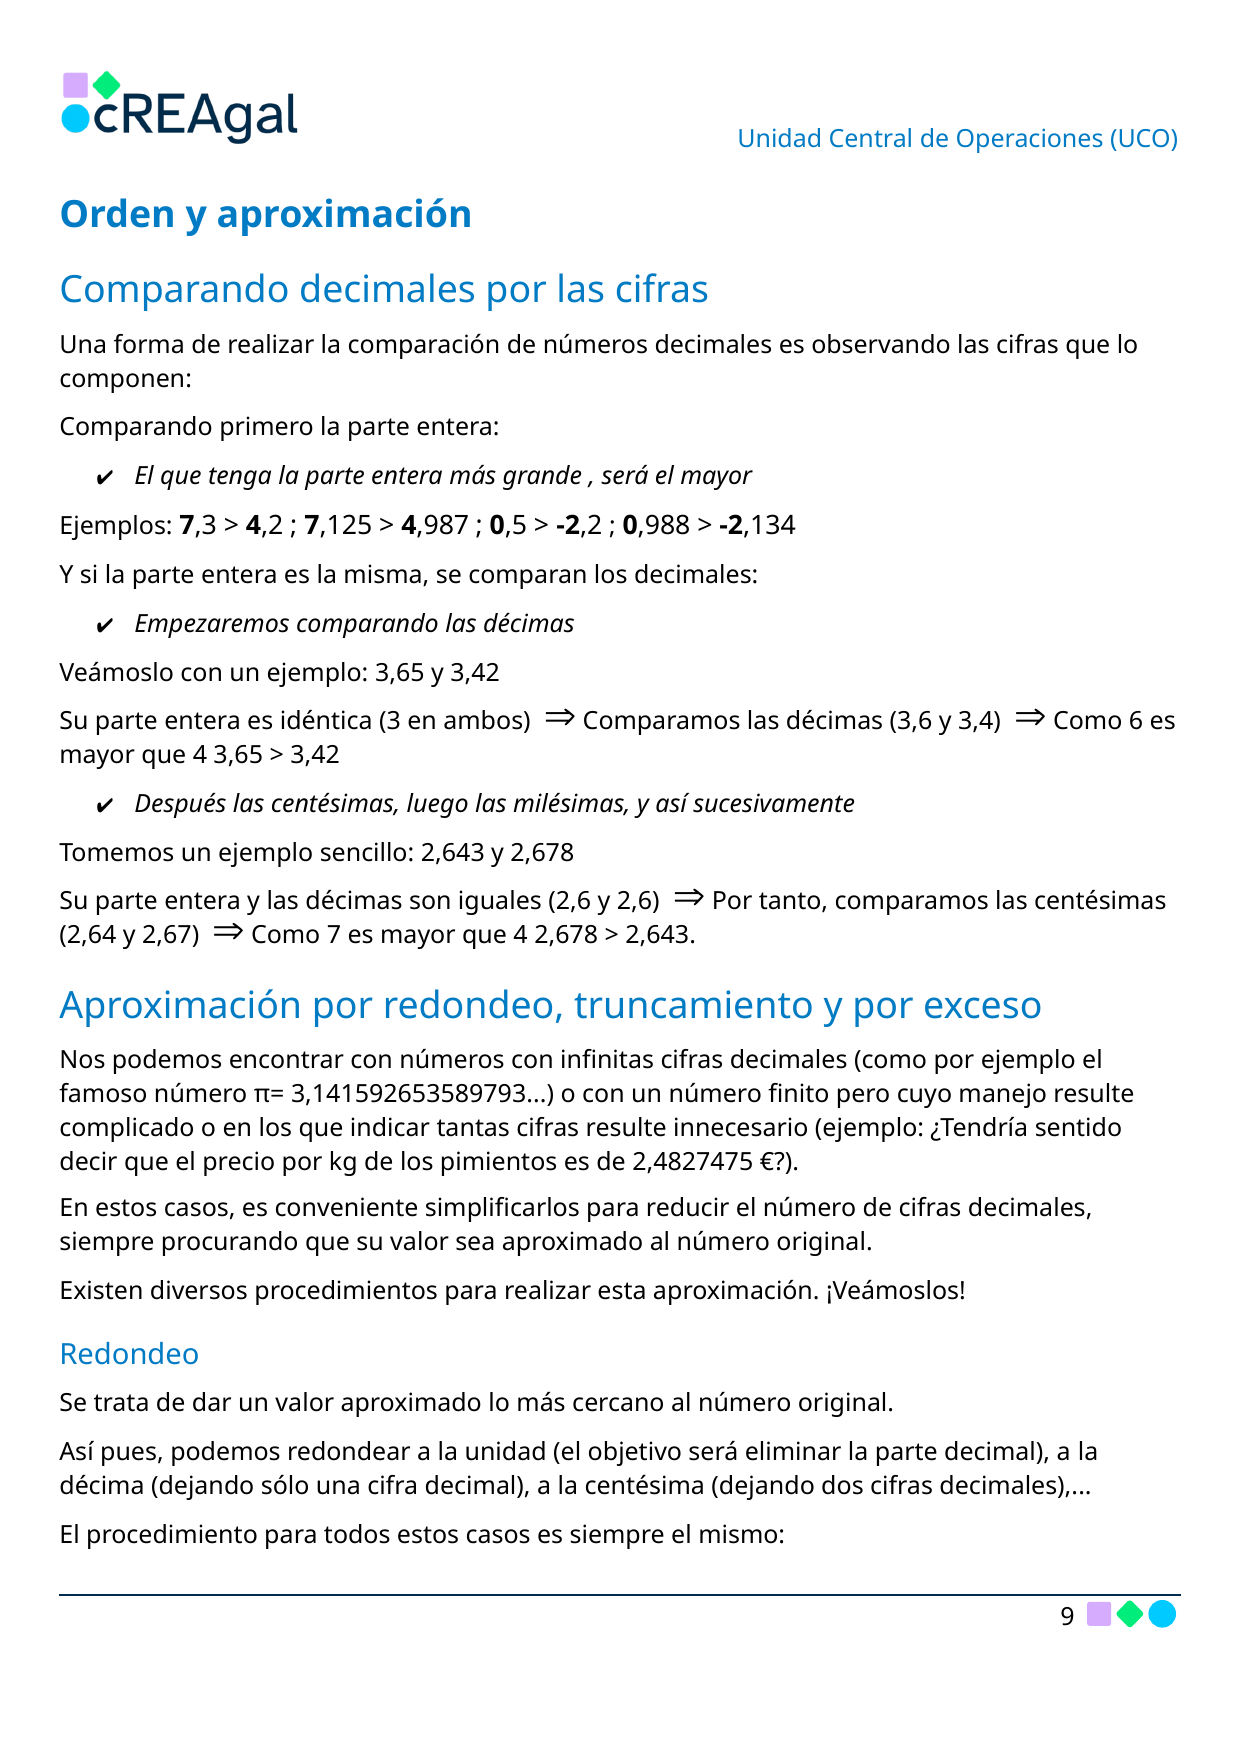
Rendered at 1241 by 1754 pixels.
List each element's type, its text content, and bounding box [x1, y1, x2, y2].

text Nos podemos encontrar con números con infinitas cifras decimales (como por ejemplo el famoso número π= 3,141592653589793...) o con un número finito pero cuyo manejo resulte complicado o en los que indicar tantas cifras resulte innecesario (ejemplo: ¿Tendría sentido decir que el precio por kg de los pimientos es de 2,4827475 €?). [59, 1042, 1181, 1178]
subtitle Comparando decimales por las cifras [59, 263, 1181, 314]
picture [61, 71, 298, 144]
text Así pues, podemos redondear a la unidad (el objetivo será eliminar la parte decimal), a la décima (dejando sólo una cifra decimal), a la centésima (dejando dos cifras decimales),... [59, 1434, 1181, 1502]
text El procedimiento para todos estos casos es siempre el mismo: [59, 1516, 1181, 1550]
list Empezaremos comparando las décimas [97, 606, 1181, 640]
subtitle Redondeo [59, 1333, 1181, 1373]
list Después las centésimas, luego las milésimas, y así sucesivamente [97, 786, 1181, 820]
text En estos casos, es conveniente simplificarlos para reducir el número de cifras decimales, siempre procurando que su valor sea aproximado al número original. [59, 1190, 1181, 1258]
text Veámoslo con un ejemplo: 3,65 y 3,42 [59, 654, 1181, 688]
text Una forma de realizar la comparación de números decimales es observando las cifras que lo componen: [59, 326, 1181, 394]
text Su parte entera es idéntica (3 en ambos) Comparamos las décimas (3,6 y 3,4) Como 6 es mayor que 4 3,65 > 3,42 [59, 703, 1181, 771]
subtitle Orden y aproximación [59, 187, 1181, 238]
subtitle Aproximación por redondeo, truncamiento y por exceso [59, 978, 1181, 1029]
text Comparando primero la parte entera: [59, 409, 1181, 443]
text Tomemos un ejemplo sencillo: 2,643 y 2,678 [59, 834, 1181, 868]
text Ejemplos: 7,3 > 4,2 ; 7,125 > 4,987 ; 0,5 > -2,2 ; 0,988 > -2,134 [59, 506, 1181, 542]
list El que tenga la parte entera más grande , será el mayor [97, 458, 1181, 492]
text Y si la parte entera es la misma, se comparan los decimales: [59, 557, 1181, 591]
text Se trata de dar un valor aproximado lo más cercano al número original. [59, 1385, 1181, 1419]
text Su parte entera y las décimas son iguales (2,6 y 2,6) Por tanto, comparamos las centésimas (2,64 y 2,67) Como 7 es mayor que 4 2,678 > 2,643. [59, 883, 1181, 951]
text Existen diversos procedimientos para realizar esta aproximación. ¡Veámoslos! [59, 1272, 1181, 1307]
